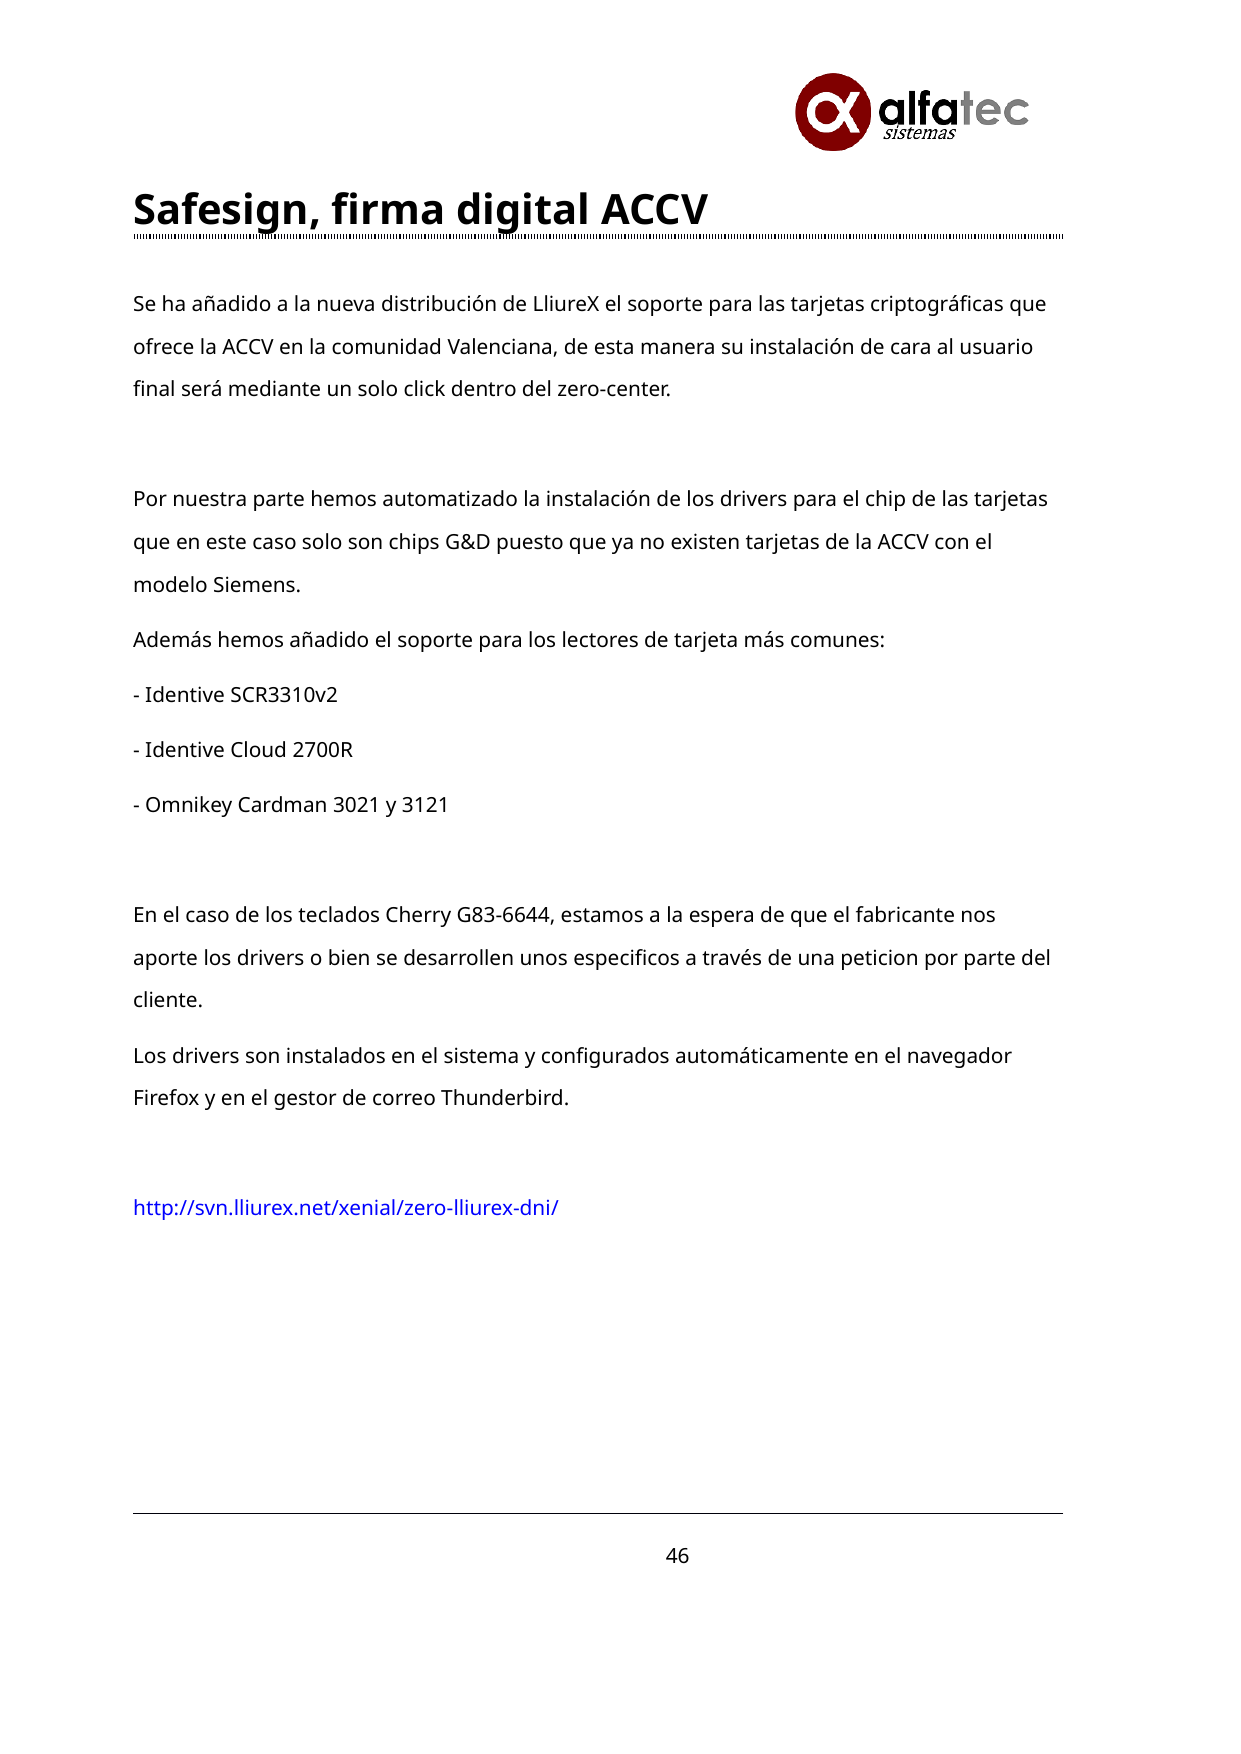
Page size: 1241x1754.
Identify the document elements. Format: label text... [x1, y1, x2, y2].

picture [795, 73, 1031, 151]
text En el caso de los teclados Cherry G83-6644, estamos a la espera de que el fabricante nos aporte los drivers o bien se desarrollen unos especificos a través de una peticion por parte del cliente. [133, 900, 1063, 1014]
text - Identive Cloud 2700R [133, 735, 1063, 763]
text Los drivers son instalados en el sistema y configurados automáticamente en el navegador Firefox y en el gestor de correo Thunderbird. [133, 1041, 1063, 1112]
subtitle Safesign, firma digital ACCV [133, 191, 1063, 239]
text Se ha añadido a la nueva distribución de LliureX el soporte para las tarjetas criptográficas que ofrece la ACCV en la comunidad Valenciana, de esta manera su instalación de cara al usuario final será mediante un solo click dentro del zero-center. [133, 289, 1063, 403]
text - Identive SCR3310v2 [133, 680, 1063, 708]
text Además hemos añadido el soporte para los lectores de tarjeta más comunes: [133, 625, 1063, 653]
text http://svn.lliurex.net/xenial/zero-lliurex-dni/ [133, 1193, 1063, 1222]
text - Omnikey Cardman 3021 y 3121 [133, 790, 1063, 819]
text Por nuestra parte hemos automatizado la instalación de los drivers para el chip de las tarjetas que en este caso solo son chips G&D puesto que ya no existen tarjetas de la ACCV con el modelo Siemens. [133, 484, 1063, 598]
